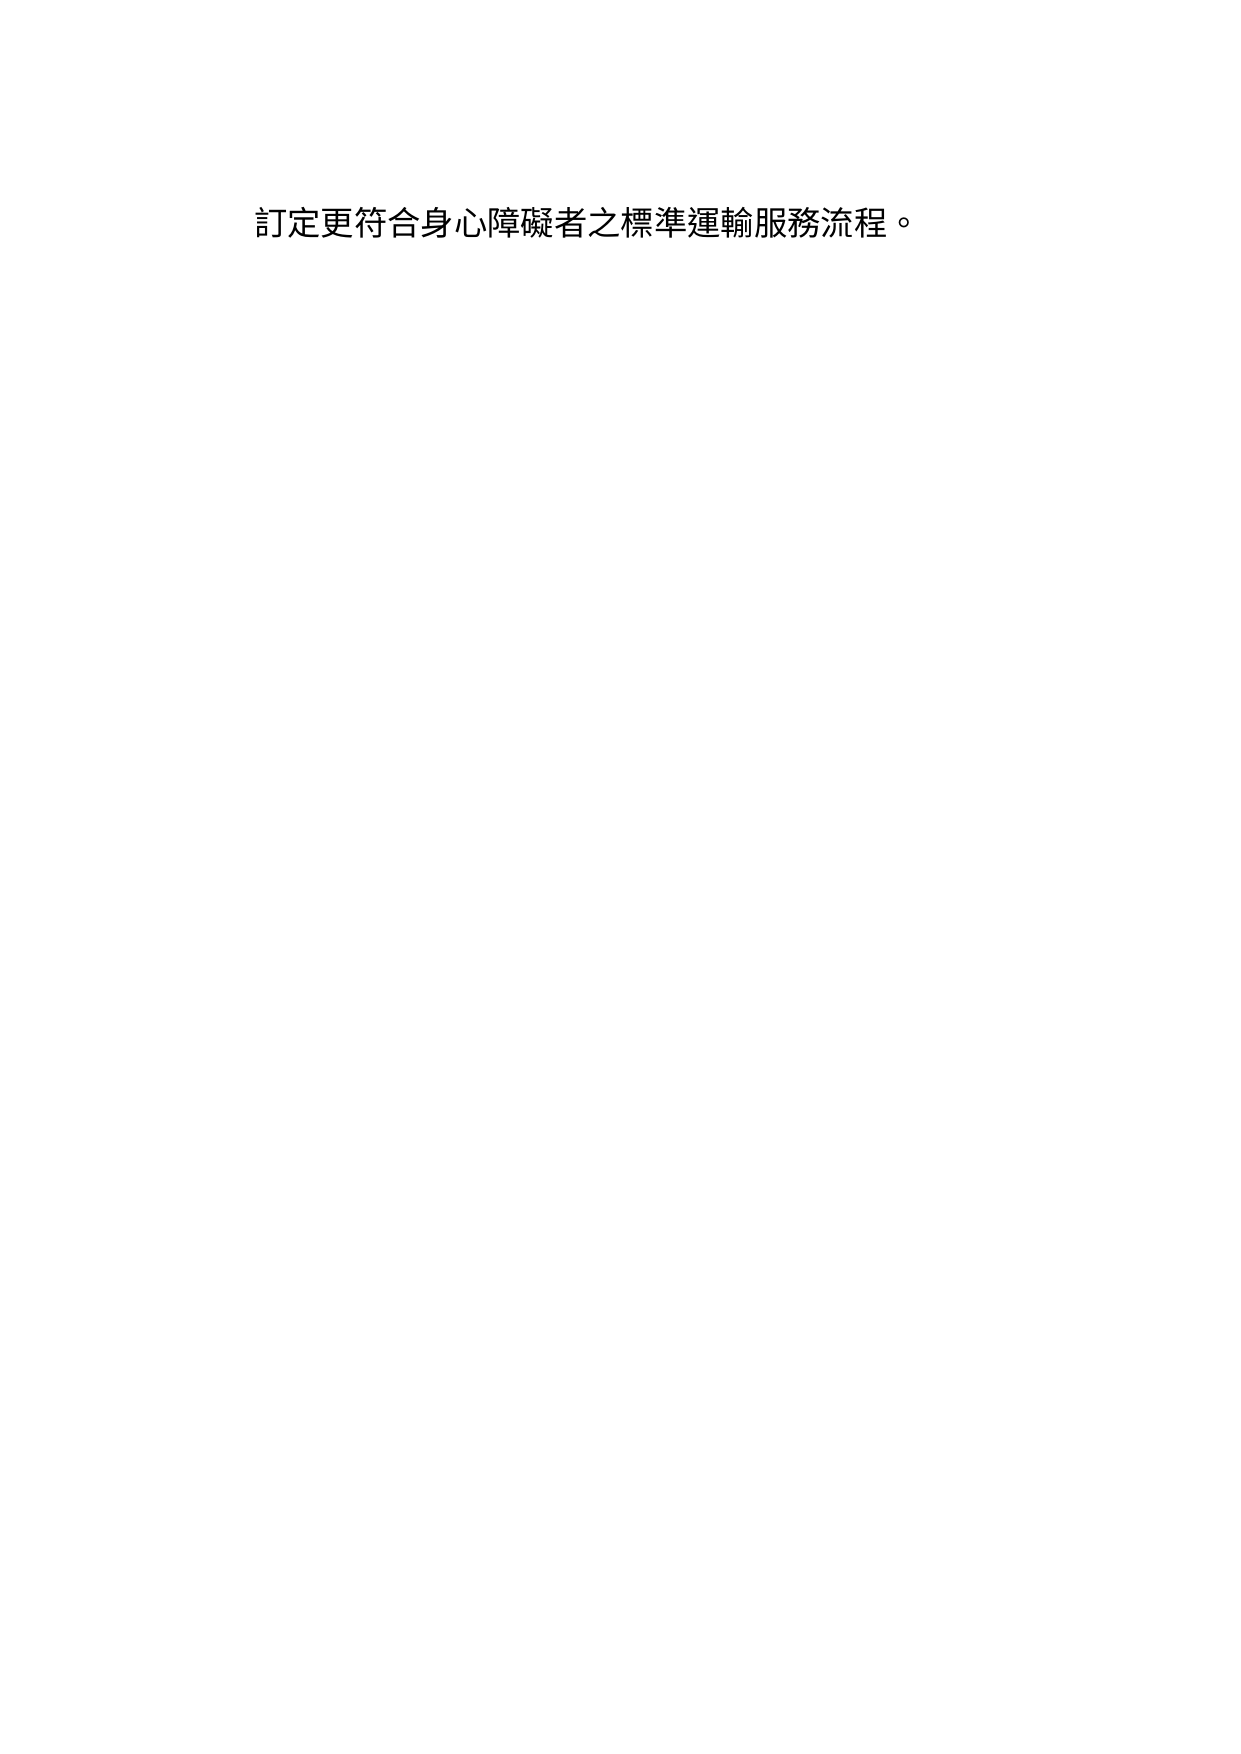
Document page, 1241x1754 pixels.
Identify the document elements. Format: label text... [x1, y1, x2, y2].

text 訂定更符合身心障礙者之標準運輸服務流程。 [187, 183, 1053, 258]
